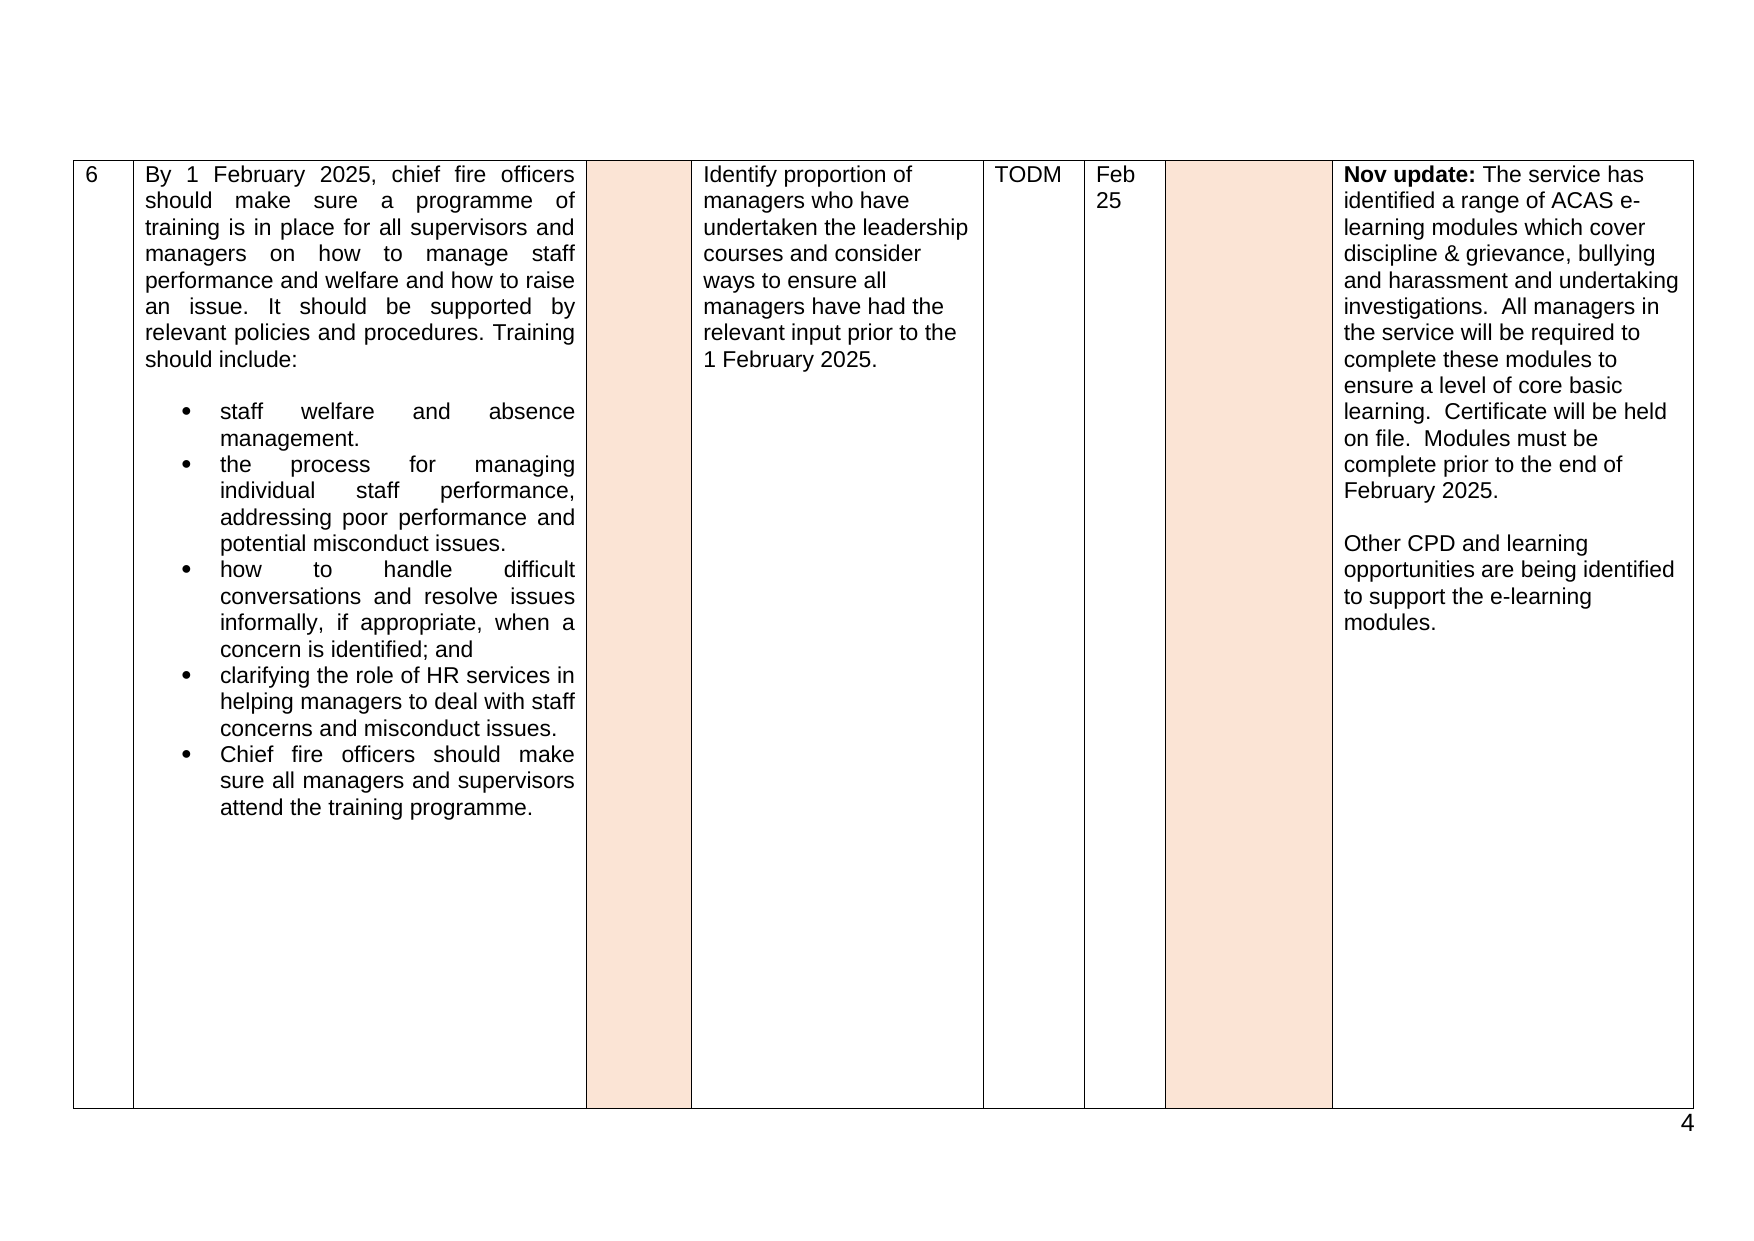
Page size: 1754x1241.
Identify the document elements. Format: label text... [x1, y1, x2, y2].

table_cell 6 [74, 161, 133, 1108]
table_cell [1166, 161, 1332, 1108]
table_cell Feb 25 [1085, 161, 1165, 1108]
table_cell Nov update: The service has identified a range of ACAS e-learning modules which cover discipline & grievance, bullying and harassment and undertaking investigations. All managers in the service will be required to complete these modules to ensure a level of core basic learning. Certificate will be held on file. Modules must be complete prior to the end of February 2025. Other CPD and learning opportunities are being identified to support the e-learning modules. [1333, 161, 1693, 1108]
table_cell By 1 February 2025, chief fire officers should make sure a programme of training is in place for all supervisors and managers on how to manage staff performance and welfare and how to raise an issue. It should be supported by relevant policies and procedures. Training should include: staff welfare and absence management. the process for managing individual staff performance, addressing poor performance and potential misconduct issues. how to handle difficult conversations and resolve issues informally, if appropriate, when a concern is identified; and clarifying the role of HR services in helping managers to deal with staff concerns and misconduct issues. Chief fire officers should make sure all managers and supervisors attend the training programme. [134, 161, 586, 1108]
table_cell Identify proportion of managers who have undertaken the leadership courses and consider ways to ensure all managers have had the relevant input prior to the 1 February 2025. [692, 161, 983, 1108]
table_cell TODM [984, 161, 1084, 1108]
table_cell [587, 161, 691, 1108]
